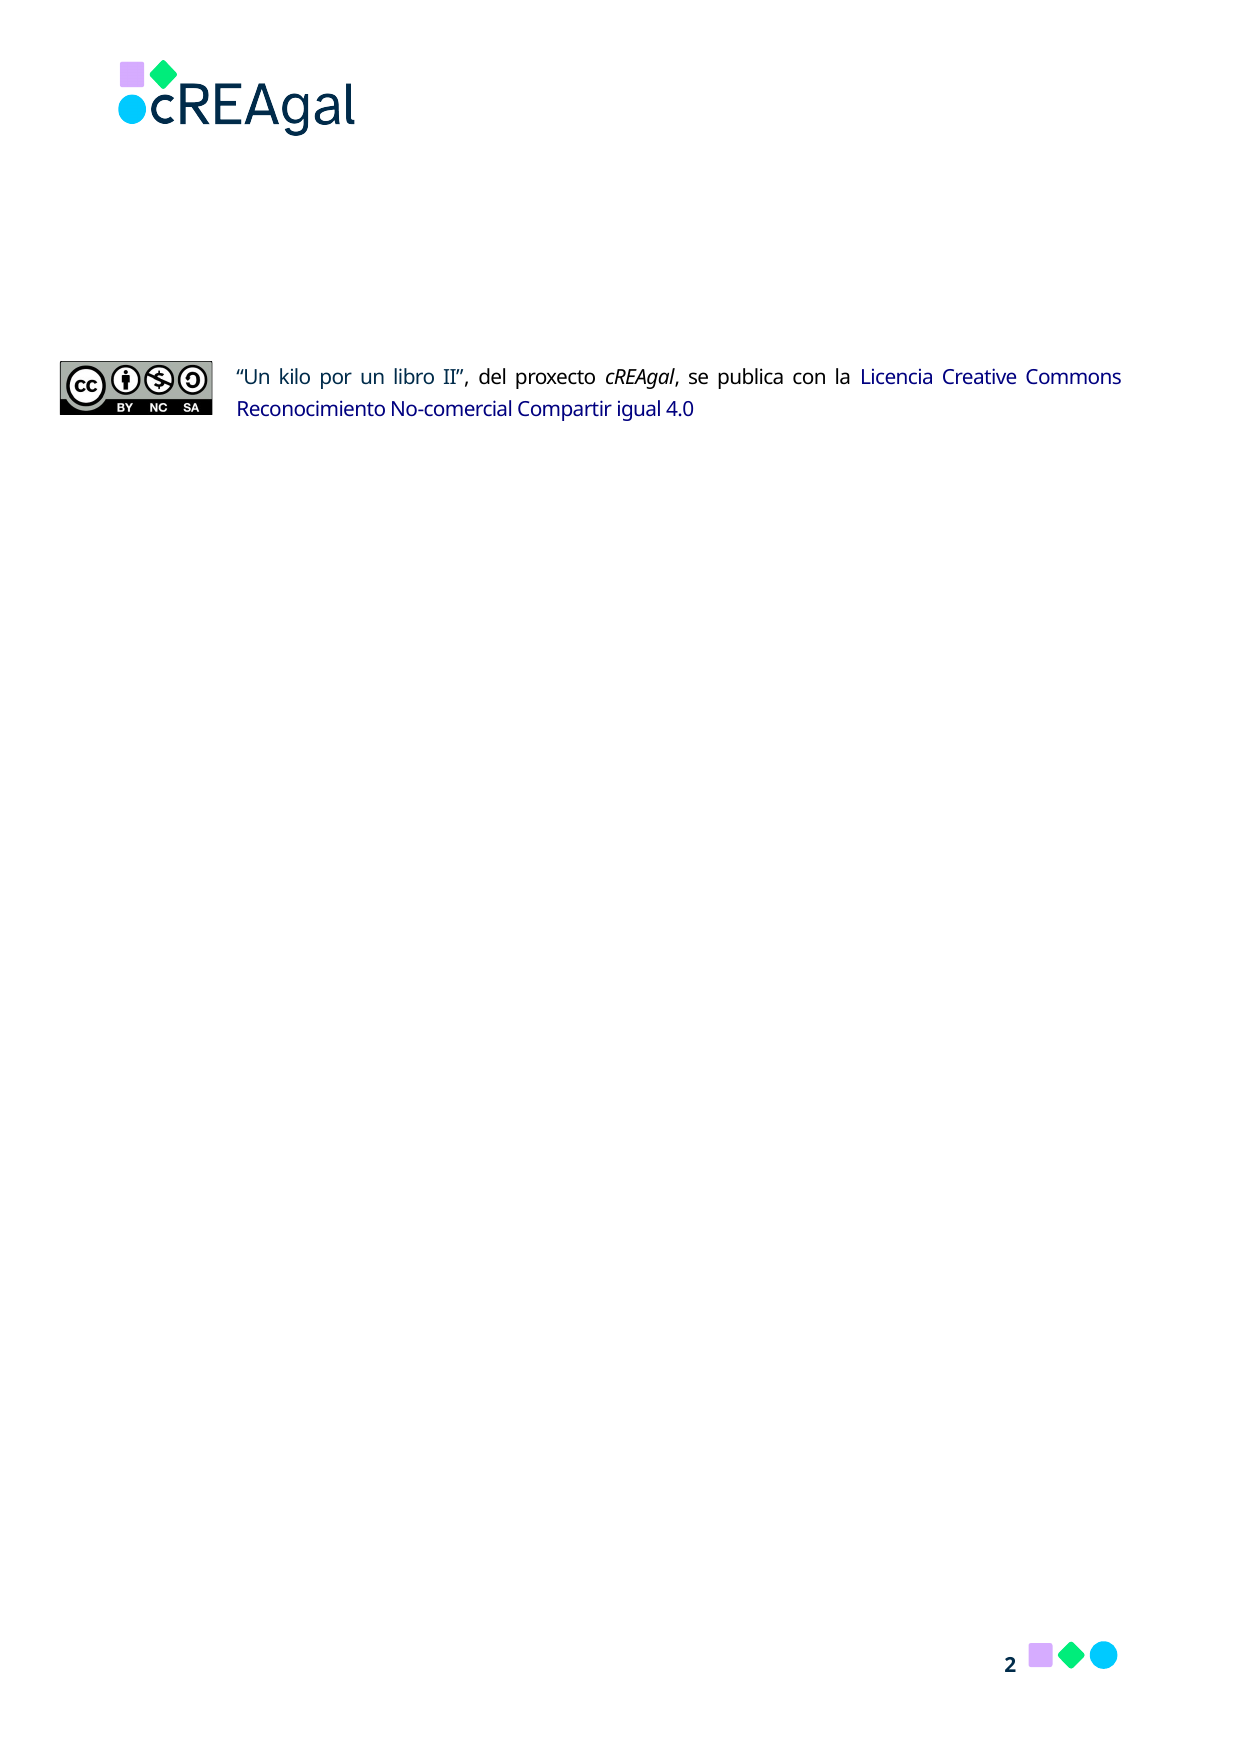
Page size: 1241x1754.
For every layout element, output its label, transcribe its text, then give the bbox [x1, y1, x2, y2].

picture [118, 60, 355, 136]
text “Un kilo por un libro II”, del proxecto cREAgal, se publica con la Licencia Creative Commons Reconocimiento No-comercial Compartir igual 4.0 [236, 362, 1122, 423]
picture [59, 361, 213, 415]
